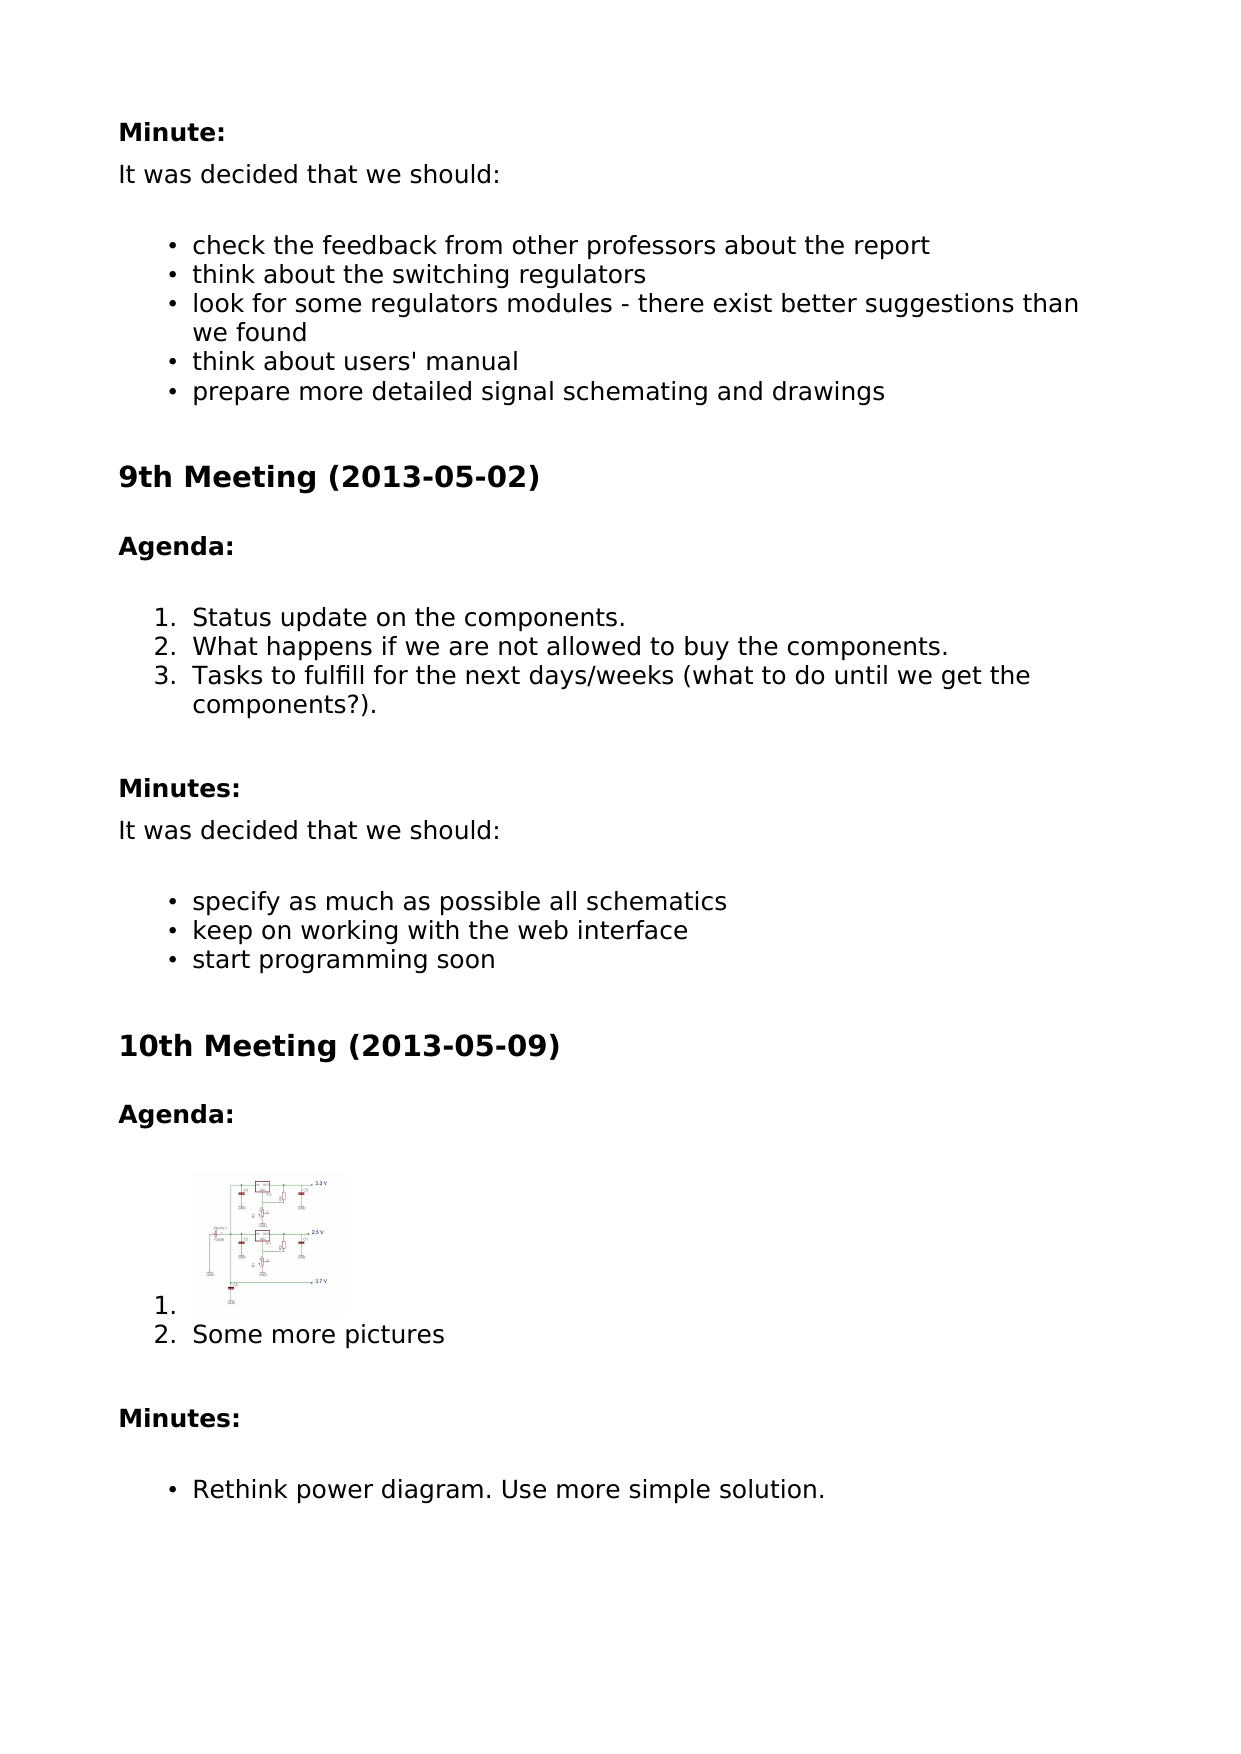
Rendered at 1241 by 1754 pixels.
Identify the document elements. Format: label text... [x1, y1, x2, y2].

list keep on working with the web interface [177, 916, 1122, 945]
list Some more pictures [177, 1321, 1122, 1350]
list What happens if we are not allowed to buy the components. [177, 632, 1122, 661]
subtitle Minutes: [118, 774, 1122, 803]
list Status update on the components. [177, 603, 1122, 632]
subtitle Minute: [118, 118, 1122, 147]
list Rethink power diagram. Use more simple solution. [177, 1475, 1122, 1504]
list look for some regulators modules - there exist better suggestions than we found [177, 289, 1122, 348]
text It was decided that we should: [118, 160, 1122, 189]
list think about the switching regulators [177, 260, 1122, 289]
subtitle Minutes: [118, 1404, 1122, 1433]
subtitle Agenda: [118, 532, 1122, 561]
picture [192, 1171, 349, 1315]
subtitle Agenda: [118, 1100, 1122, 1129]
list specify as much as possible all schematics [177, 887, 1122, 916]
list check the feedback from other professors about the report [177, 231, 1122, 260]
text It was decided that we should: [118, 816, 1122, 845]
subtitle 9th Meeting (2013-05-02) [118, 460, 1122, 494]
subtitle 10th Meeting (2013-05-09) [118, 1029, 1122, 1063]
list prepare more detailed signal schemating and drawings [177, 377, 1122, 406]
list Tasks to fulfill for the next days/weeks (what to do until we get the components?). [177, 661, 1122, 720]
list start programming soon [177, 945, 1122, 974]
list think about users' manual [177, 348, 1122, 377]
